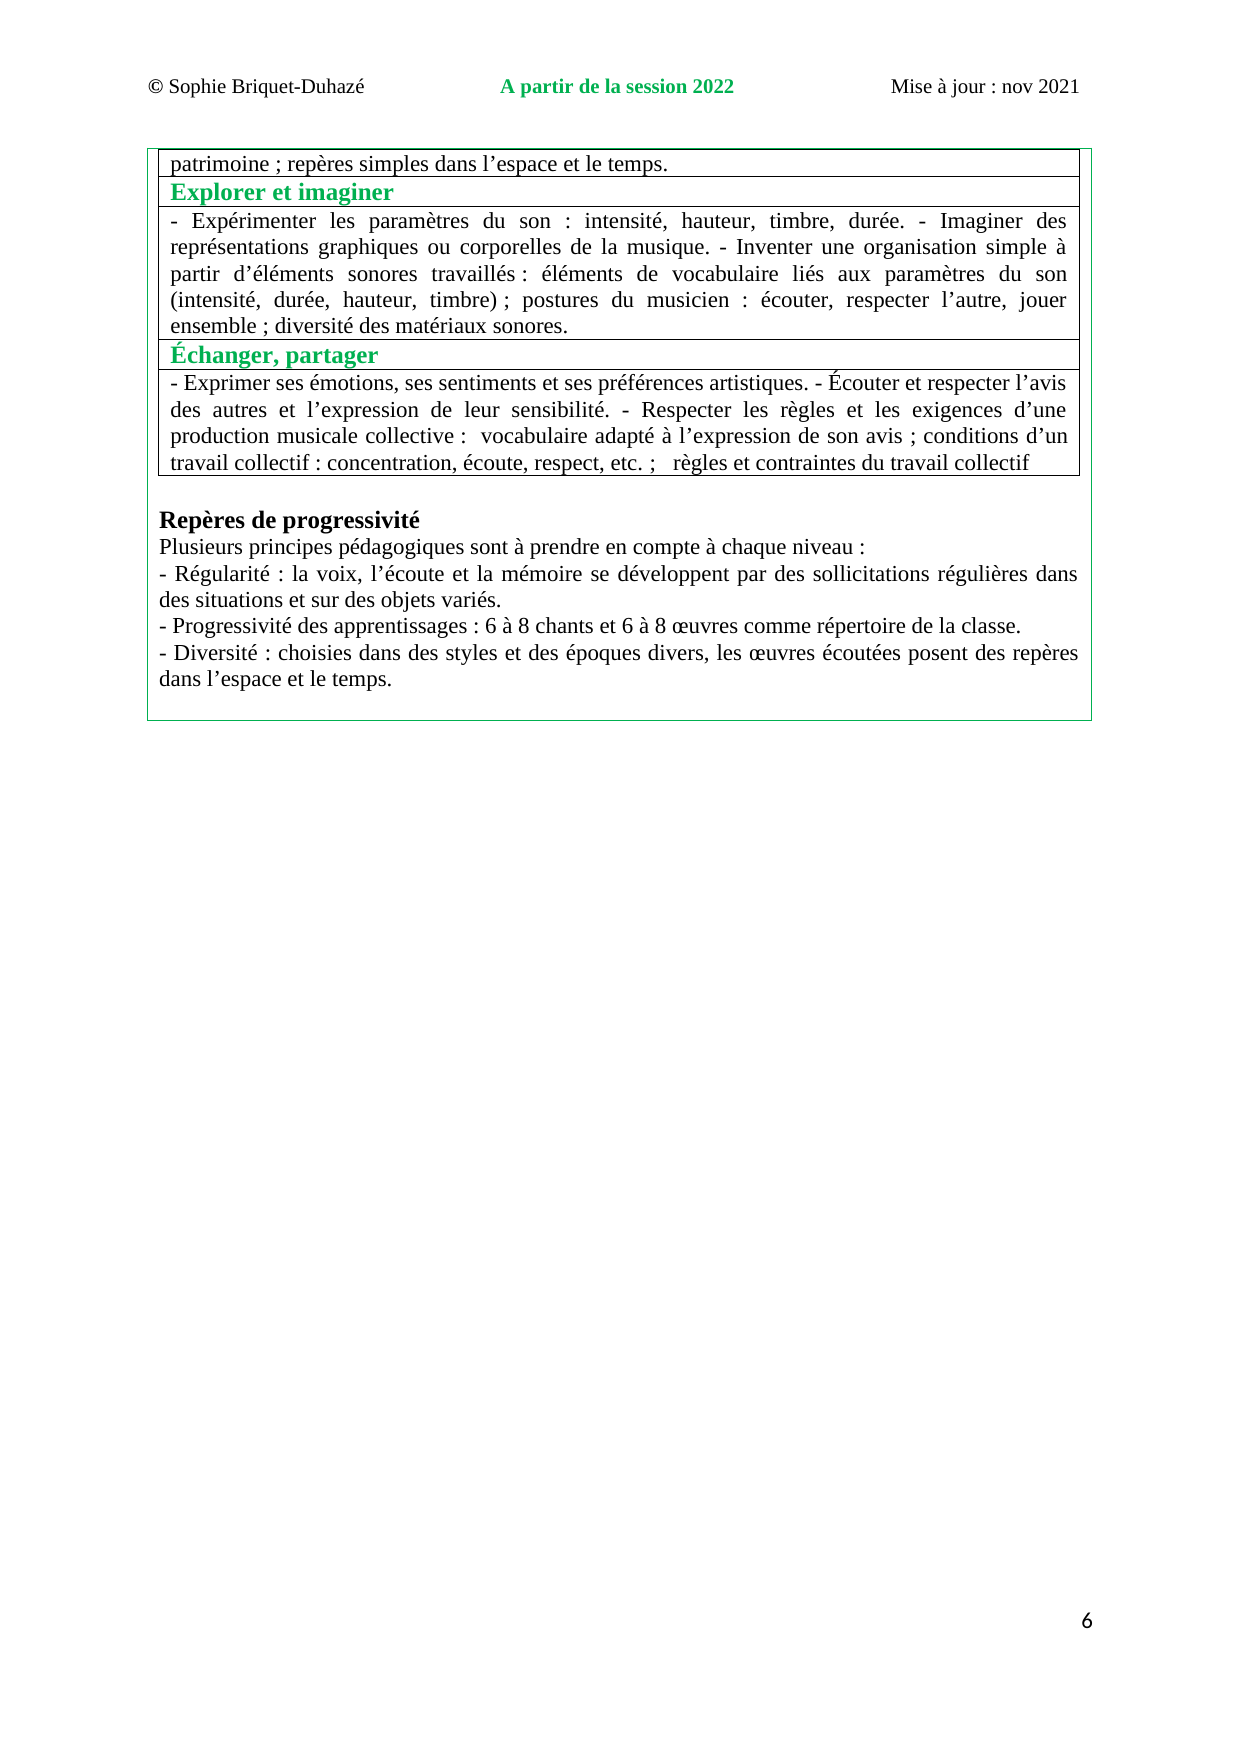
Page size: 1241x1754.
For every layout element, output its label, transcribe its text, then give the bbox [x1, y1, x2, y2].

table_cell - Expérimenter les paramètres du son : intensité, hauteur, timbre, durée. - Imaginer des représentations graphiques ou corporelles de la musique. - Inventer une organisation simple à partir d’éléments sonores travaillés : éléments de vocabulaire liés aux paramètres du son (intensité, durée, hauteur, timbre) ; postures du musicien : écouter, respecter l’autre, jouer ensemble ; diversité des matériaux sonores. [159, 207, 1079, 339]
table_cell - Exprimer ses émotions, ses sentiments et ses préférences artistiques. - Écouter et respecter l’avis des autres et l’expression de leur sensibilité. - Respecter les règles et les exigences d’une production musicale collective : vocabulaire adapté à l’expression de son avis ; conditions d’un travail collectif : concentration, écoute, respect, etc. ; règles et contraintes du travail collectif [159, 370, 1079, 475]
table_cell Explorer et imaginer [159, 177, 1079, 206]
table_cell patrimoine ; repères simples dans l’espace et le temps. [159, 150, 1079, 176]
table_cell Repères de progressivité Plusieurs principes pédagogiques sont à prendre en compte à chaque niveau : - Régularité : la voix, l’écoute et la mémoire se développent par des sollicitations régulières dans des situations et sur des objets variés. - Progressivité des apprentissages : 6 à 8 chants et 6 à 8 œuvres comme répertoire de la classe. - Diversité : choisies dans des styles et des époques divers, les œuvres écoutées posent des repères dans l’espace et le temps. [148, 149, 1091, 719]
table_cell Échanger, partager [159, 340, 1079, 368]
